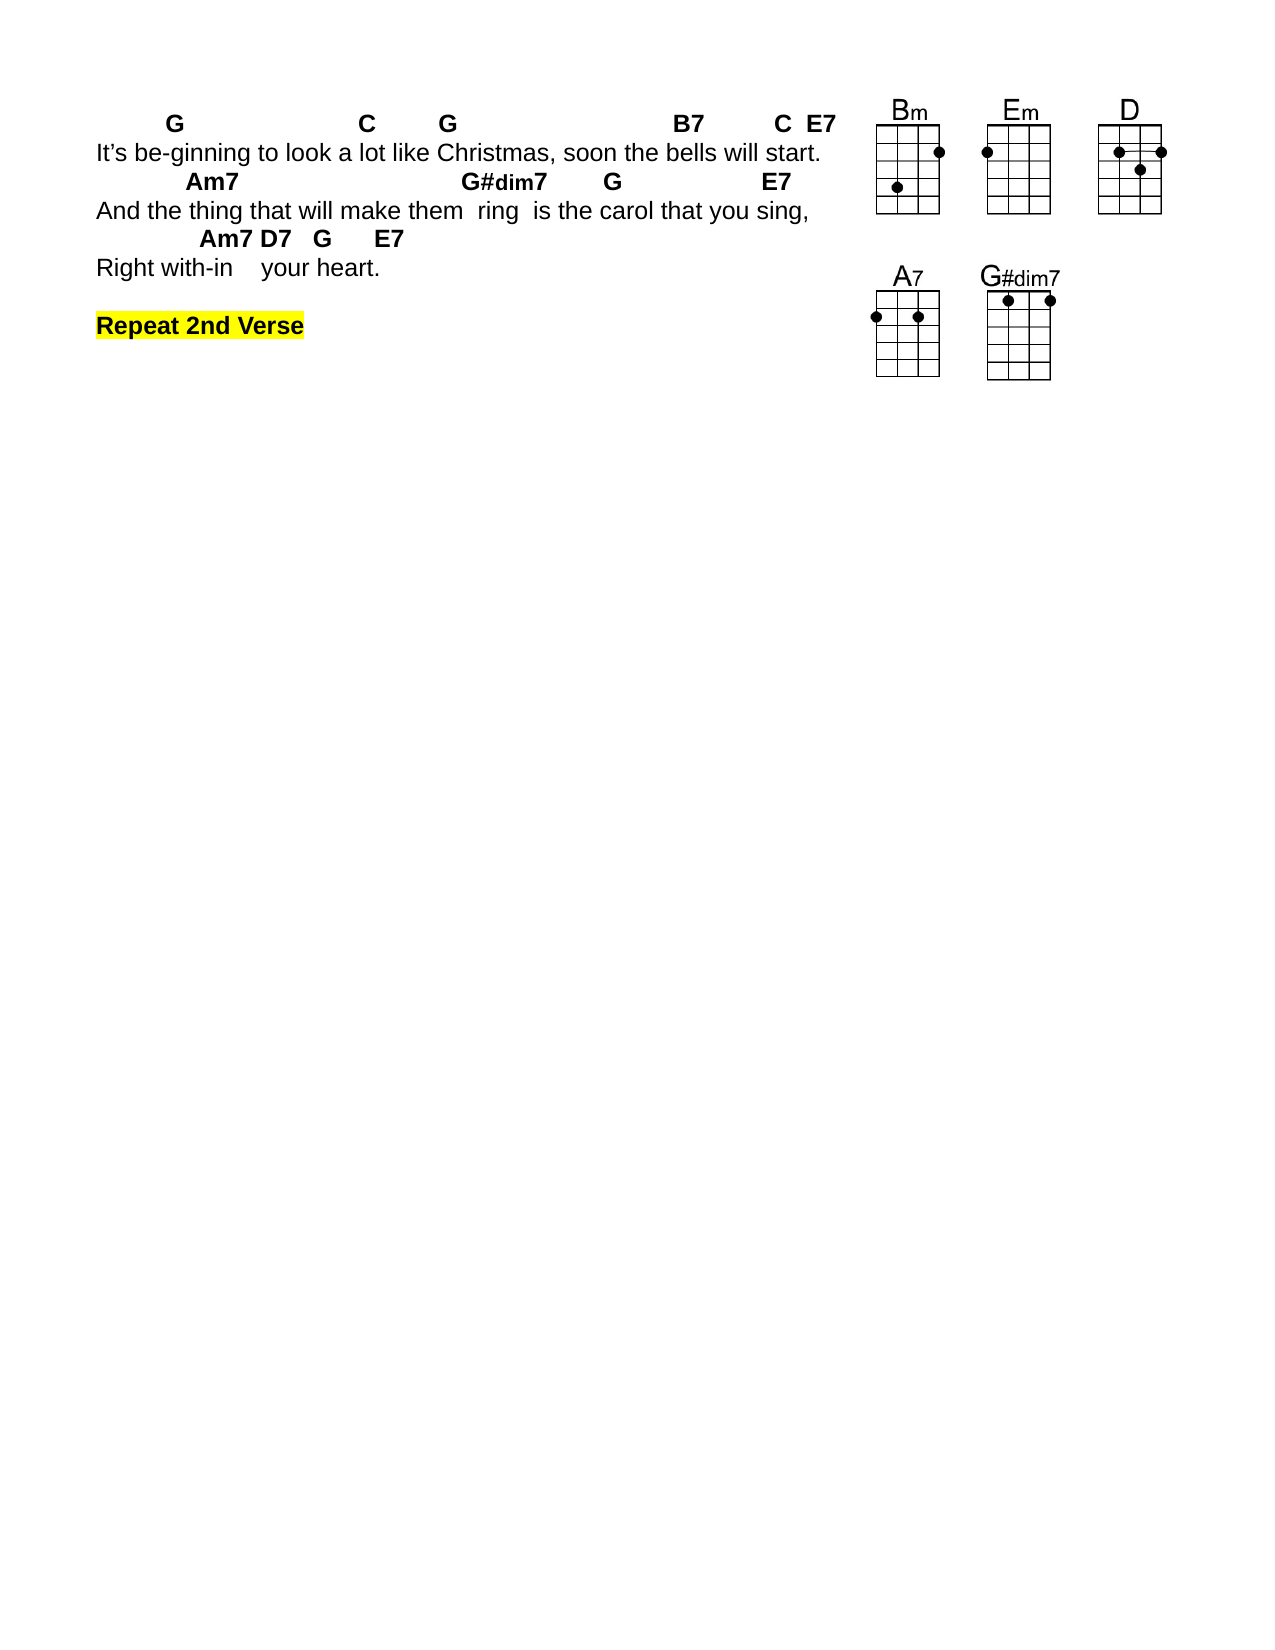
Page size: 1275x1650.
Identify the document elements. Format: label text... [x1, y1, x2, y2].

picture [859, 80, 956, 231]
table_cell [963, 75, 1074, 241]
picture [970, 247, 1067, 397]
table_cell [852, 75, 963, 241]
table_cell [1074, 75, 1185, 241]
table_header G C G B7 C E7 It’s be-ginning to look a lot like Christmas, soon the bells will start. Am7 G#dim7 G E7 And the thing that will make them ring is the carol that you sing, Am7 D7 G E7 Right with-in your heart. Repeat 2nd Verse [90, 75, 852, 408]
picture [859, 247, 956, 393]
table_cell [963, 241, 1074, 408]
table_cell [1074, 241, 1185, 408]
table_cell [852, 241, 963, 408]
picture [970, 80, 1067, 231]
picture [1081, 80, 1178, 231]
